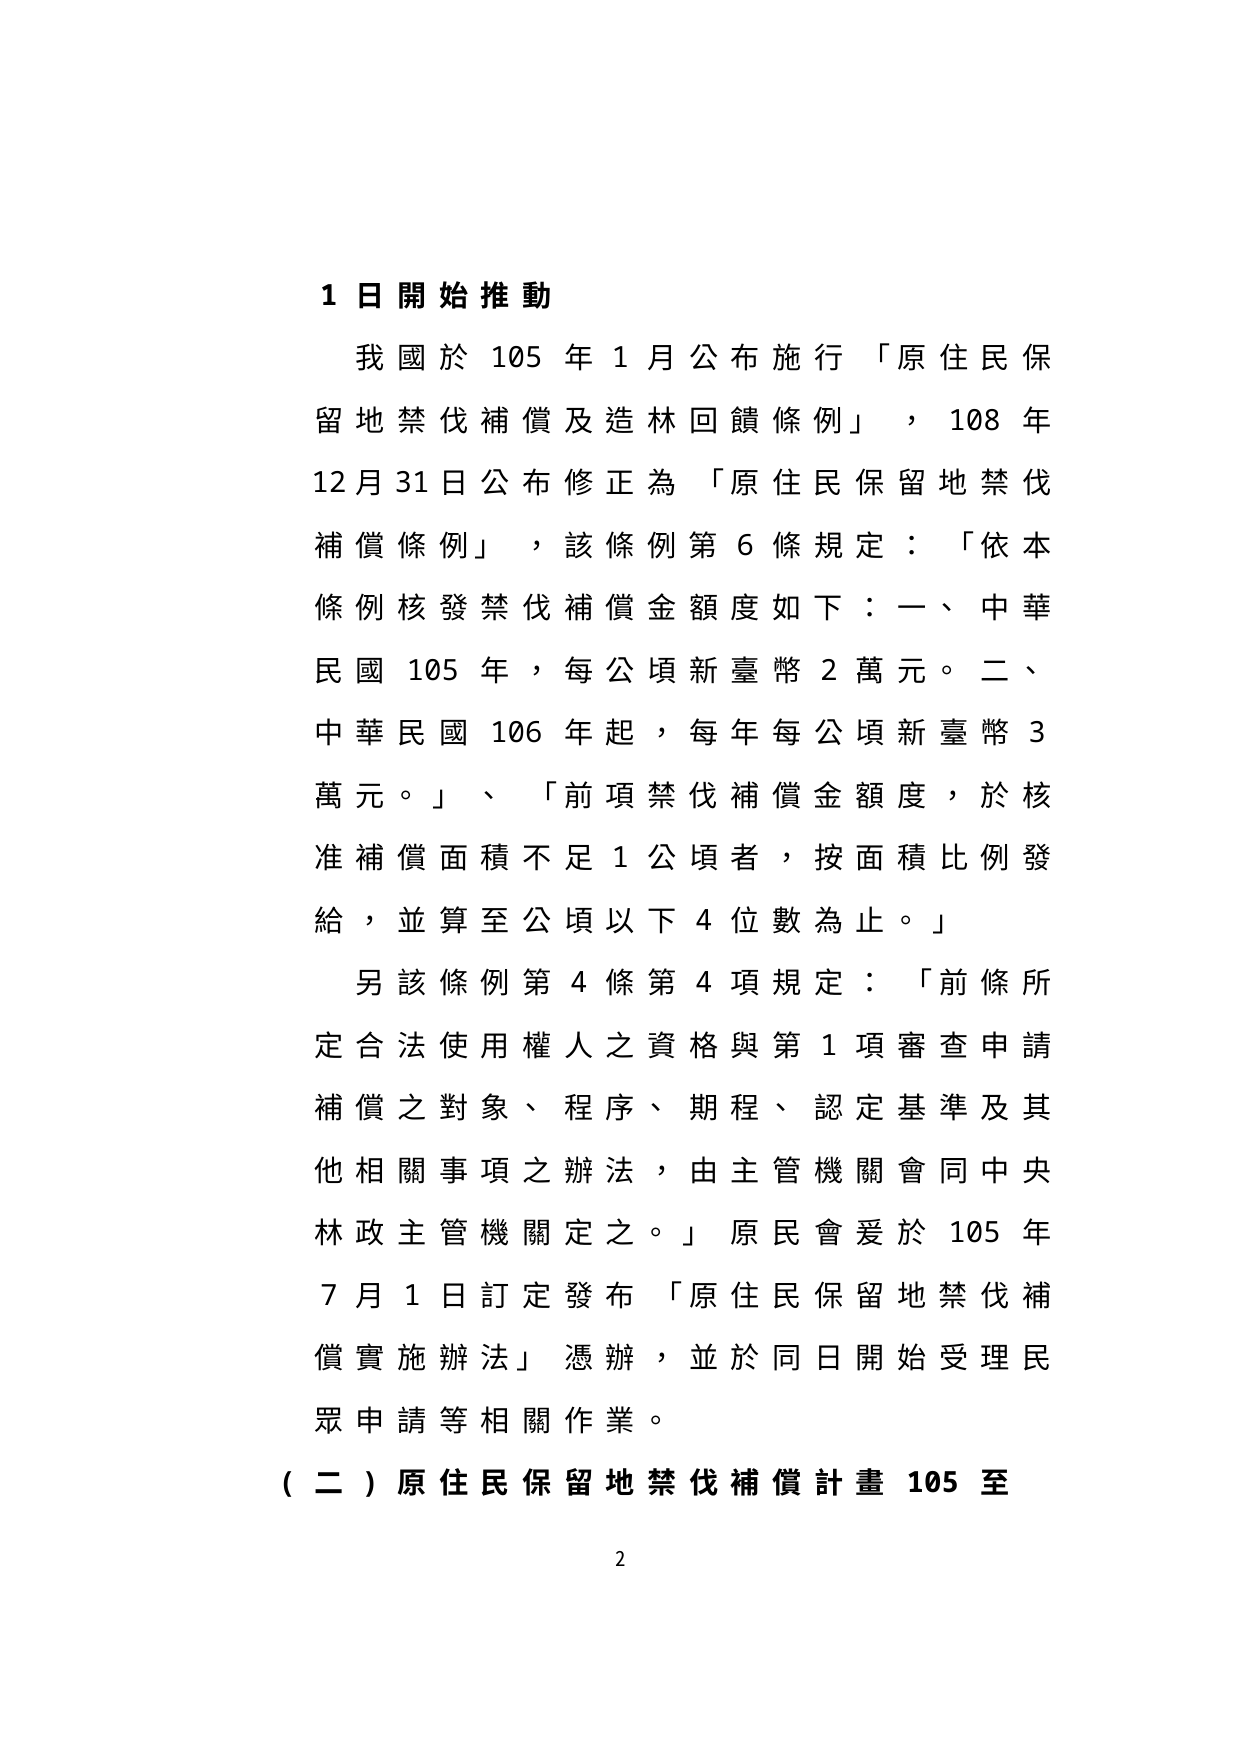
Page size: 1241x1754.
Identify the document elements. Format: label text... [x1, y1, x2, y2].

text 1日開始推動 [242, 252, 1058, 314]
text 另該條例第4條第4項規定：「前條所定合法使用權人之資格與第1項審查申請補償之對象、程序、期程、認定基準及其他相關事項之辦法，由主管機關會同中央林政主管機關定之。」原民會爰於105年7月1日訂定發布「原住民保留地禁伐補償實施辦法」憑辦，並於同日開始受理民眾申請等相關作業。 [271, 939, 1058, 1439]
text 我國於105年1月公布施行「原住民保留地禁伐補償及造林回饋條例」，108年12月31日公布修正為「原住民保留地禁伐補償條例」，該條例第6條規定：「依本條例核發禁伐補償金額度如下：一、中華民國105年，每公頃新臺幣2萬元。二、中華民國106年起，每年每公頃新臺幣3萬元。」、「前項禁伐補償金額度，於核准補償面積不足1公頃者，按面積比例發給，並算至公頃以下4位數為止。」 [271, 314, 1058, 939]
text (二)原住民保留地禁伐補償計畫105至 [242, 1439, 1058, 1502]
